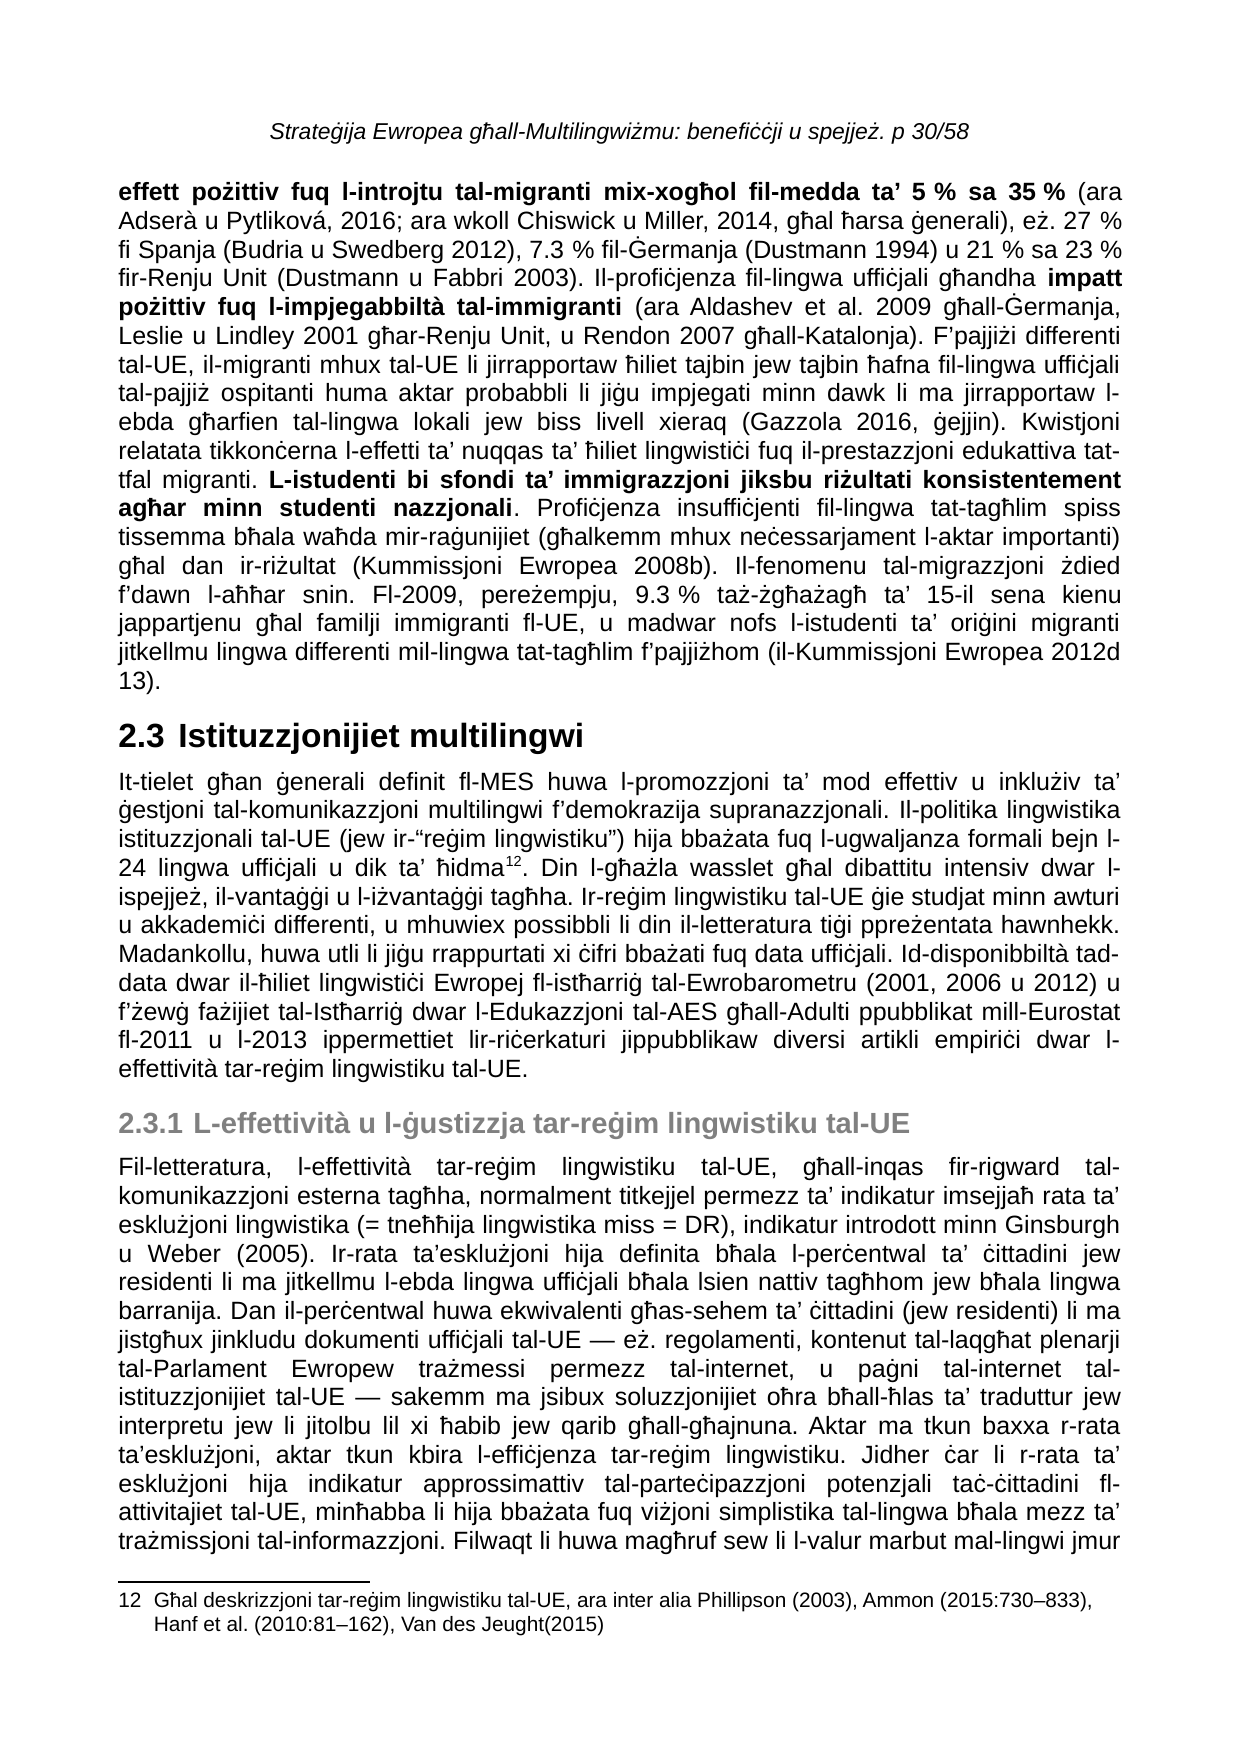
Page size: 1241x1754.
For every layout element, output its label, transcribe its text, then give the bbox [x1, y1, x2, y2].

text Għal deskrizzjoni tar-reġim lingwistiku tal-UE, ara inter alia Phillipson (2003), Ammon (2015:730–833), Hanf et al. (2010:81–162), Van des Jeught(2015) [118, 1588, 1122, 1636]
text Fil-letteratura, l-effettività tar-reġim lingwistiku tal-UE, għall-inqas fir-rigward tal-komunikazzjoni esterna tagħha, normalment titkejjel permezz ta’ indikatur imsejjaħ rata ta’ esklużjoni lingwistika (= tneħħija lingwistika miss = DR), indikatur introdott minn Ginsburgh u Weber (2005). Ir-rata ta’esklużjoni hija definita bħala l-perċentwal ta’ ċittadini jew residenti li ma jitkellmu l-ebda lingwa uffiċjali bħala lsien nattiv tagħhom jew bħala lingwa barranija. Dan il-perċentwal huwa ekwivalenti għas-sehem ta’ ċittadini (jew residenti) li ma jistgħux jinkludu dokumenti uffiċjali tal-UE — eż. regolamenti, kontenut tal-laqgħat plenarji tal-Parlament Ewropew trażmessi permezz tal-internet, u paġni tal-internet tal-istituzzjonijiet tal-UE — sakemm ma jsibux soluzzjonijiet oħra bħall-ħlas ta’ traduttur jew interpretu jew li jitolbu lil xi ħabib jew qarib għall-għajnuna. Aktar ma tkun baxxa r-rata ta’esklużjoni, aktar tkun kbira l-effiċjenza tar-reġim lingwistiku. Jidher ċar li r-rata ta’ esklużjoni hija indikatur approssimattiv tal-parteċipazzjoni potenzjali taċ-ċittadini fl-attivitajiet tal-UE, minħabba li hija bbażata fuq viżjoni simplistika tal-lingwa bħala mezz ta’ trażmissjoni tal-informazzjoni. Filwaqt li huwa magħruf sew li l-valur marbut mal-lingwi jmur [118, 1152, 1122, 1555]
text effett pożittiv fuq l-introjtu tal-migranti mix-xogħol fil-medda ta’ 5 % sa 35 % (ara Adserà u Pytliková, 2016; ara wkoll Chiswick u Miller, 2014, għal ħarsa ġenerali), eż. 27 % fi Spanja (Budria u Swedberg 2012), 7.3 % fil-Ġermanja (Dustmann 1994) u 21 % sa 23 % fir-Renju Unit (Dustmann u Fabbri 2003). Il-profiċjenza fil-lingwa uffiċjali għandha impatt pożittiv fuq l-impjegabbiltà tal-immigranti (ara Aldashev et al. 2009 għall-Ġermanja, Leslie u Lindley 2001 għar-Renju Unit, u Rendon 2007 għall-Katalonja). F’pajjiżi differenti tal-UE, il-migranti mhux tal-UE li jirrapportaw ħiliet tajbin jew tajbin ħafna fil-lingwa uffiċjali tal-pajjiż ospitanti huma aktar probabbli li jiġu impjegati minn dawk li ma jirrapportaw l-ebda għarfien tal-lingwa lokali jew biss livell xieraq (Gazzola 2016, ġejjin). Kwistjoni relatata tikkonċerna l-effetti ta’ nuqqas ta’ ħiliet lingwistiċi fuq il-prestazzjoni edukattiva tat-tfal migranti. L-istudenti bi sfondi ta’ immigrazzjoni jiksbu riżultati konsistentement agħar minn studenti nazzjonali. Profiċjenza insuffiċjenti fil-lingwa tat-tagħlim spiss tissemma bħala waħda mir-raġunijiet (għalkemm mhux neċessarjament l-aktar importanti) għal dan ir-riżultat (Kummissjoni Ewropea 2008b). Il-fenomenu tal-migrazzjoni żdied f’dawn l-aħħar snin. Fl-2009, pereżempju, 9.3 % taż-żgħażagħ ta’ 15-il sena kienu jappartjenu għal familji immigranti fl-UE, u madwar nofs l-istudenti ta’ oriġini migranti jitkellmu lingwa differenti mil-lingwa tat-tagħlim f’pajjiżhom (il-Kummissjoni Ewropea 2012d 13). [118, 177, 1122, 694]
text It-tielet għan ġenerali definit fl-MES huwa l-promozzjoni ta’ mod effettiv u inklużiv ta’ ġestjoni tal-komunikazzjoni multilingwi f’demokrazija supranazzjonali. Il-politika lingwistika istituzzjonali tal-UE (jew ir-“reġim lingwistiku”) hija bbażata fuq l-ugwaljanza formali bejn l-24 lingwa uffiċjali u dik ta’ ħidma. Din l-għażla wasslet għal dibattitu intensiv dwar l-ispejjeż, il-vantaġġi u l-iżvantaġġi tagħha. Ir-reġim lingwistiku tal-UE ġie studjat minn awturi u akkademiċi differenti, u mhuwiex possibbli li din il-letteratura tiġi ppreżentata hawnhekk. Madankollu, huwa utli li jiġu rrappurtati xi ċifri bbażati fuq data uffiċjali. Id-disponibbiltà tad-data dwar il-ħiliet lingwistiċi Ewropej fl-istħarriġ tal-Ewrobarometru (2001, 2006 u 2012) u f’żewġ fażijiet tal-Istħarriġ dwar l-Edukazzjoni tal-AES għall-Adulti ppubblikat mill-Eurostat fl-2011 u l-2013 ippermettiet lir-riċerkaturi jippubblikaw diversi artikli empiriċi dwar l-effettività tar-reġim lingwistiku tal-UE. [118, 767, 1122, 1083]
subtitle L-effettività u l-ġustizzja tar-reġim lingwistiku tal-UE [118, 1106, 1122, 1140]
subtitle Istituzzjonijiet multilingwi [118, 715, 1122, 754]
